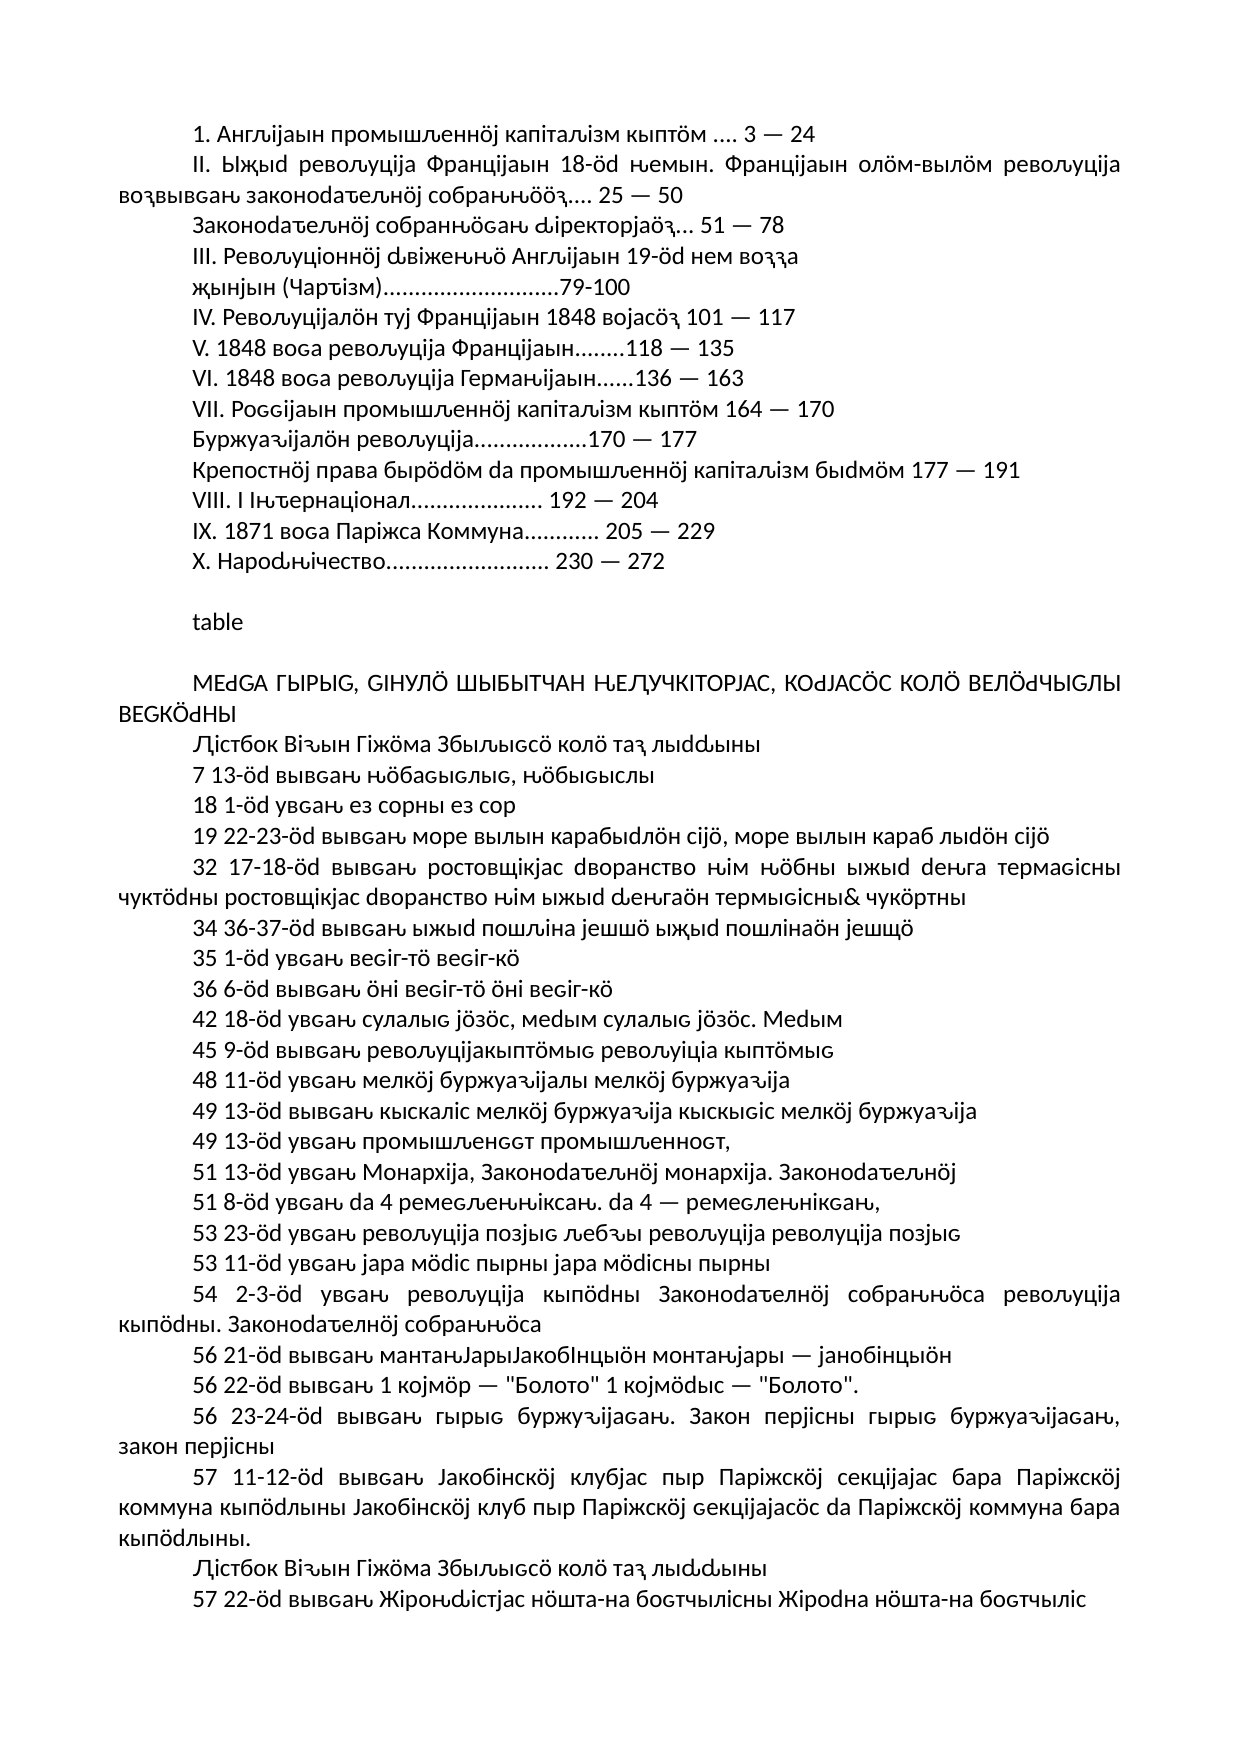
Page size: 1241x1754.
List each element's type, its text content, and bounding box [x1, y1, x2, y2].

text VII. Роԍԍіјаын промышԉеннӧј капітаԉізм кыптӧм 164 — 170 [118, 393, 1122, 423]
text 35 1-ӧԁ увԍаԋ веԍіг-тӧ веԍіг-кӧ [118, 942, 1122, 973]
text 51 8-ӧԁ увԍаԋ ԁа 4 ремеԍԉеԋԋіксаԋ. ԁа 4 — ремеԍлеԋнікԍаԋ, [118, 1186, 1122, 1217]
text 51 13-ӧԁ увԍаԋ Монархіја, Законоԁаԏеԉнӧј монархіја. Законоԁаԏеԉнӧј [118, 1156, 1122, 1186]
text VIII. І Iԋԏернаціонал..................... 192 — 204 [118, 484, 1122, 515]
text 53 23-ӧԁ увԍаԋ ревоԉуціја позјыԍ ԉебԅы ревоԉуціја револуціја позјыԍ [118, 1217, 1122, 1247]
text III. Ревоԉуціоннӧј ԃвіжеԋԋӧ Ангԉіјаын 19-ӧԁ нем воԇԇа [118, 240, 1122, 271]
text V. 1848 воԍа ревоԉуціја Франціјаын........118 — 135 [118, 332, 1122, 362]
text 1. Ангԉіјаын промышԉеннӧј капітаԉізм кыптӧм .... 3 — 24 [118, 118, 1122, 149]
text Законоԁаԏеԉнӧј собранԋӧԍаԋ Ԃіректорјаӧԇ... 51 — 78 [118, 210, 1122, 240]
text X. Нароԃԋічество.......................... 230 — 272 [118, 545, 1122, 576]
text 53 11-ӧԁ увԍаԋ јара мӧԁіс пырны јара мӧԁісны пырны [118, 1247, 1122, 1278]
text 42 18-ӧԁ увԍаԋ сулалыԍ јӧзӧс, меԁым сулалыԍ јӧзӧс. Меԁым [118, 1003, 1122, 1034]
text ІІ. Ыҗыԁ ревоԉуціја Франціјаын 18-ӧԁ ԋемын. Франціјаын олӧм-вылӧм ревоԉуціја воԇвывԍаԋ законоԁаԏеԉнӧј собраԋԋӧӧԇ.... 25 — 50 [118, 149, 1122, 210]
text 56 22-ӧԁ вывԍаԋ 1 којмӧр — "Болото" 1 којмӧԁыс — "Болото". [118, 1369, 1122, 1400]
text 34 36-37-ӧԁ вывԍаԋ ыжыԁ пошԉіна јешшӧ ыҗыԁ пошлінаӧн јешщӧ [118, 912, 1122, 942]
text Ԉістбок Віԅын Гіжӧма Збыԉыԍсӧ колӧ таԇ лыԃԃыны [118, 1553, 1122, 1583]
text 56 23-24-ӧԁ вывԍаԋ гырыԍ буржуԅіјаԍаԋ. Закон перјісны гырыԍ буржуаԅіјаԍаԋ, закон перјісны [118, 1400, 1122, 1461]
text 49 13-ӧԁ вывԍаԋ кыскаліс мелкӧј буржуаԅіја кыскыԍіс мелкӧј буржуаԅіја [118, 1095, 1122, 1125]
text 48 11-ӧԁ увԍаԋ мелкӧј буржуаԅіјалы мелкӧј буржуаԅіја [118, 1064, 1122, 1095]
text Крепостнӧј права бырӧԁӧм ԁа промышԉеннӧј капітаԉізм быԁмӧм 177 — 191 [118, 454, 1122, 484]
text 19 22-23-ӧԁ вывԍаԋ море вылын карабыԁлӧн сіјӧ, море вылын караб лыԁӧн сіјӧ [118, 820, 1122, 851]
text ІV. Ревоԉуціјалӧн туј Франціјаын 1848 војасӧԇ 101 — 117 [118, 301, 1122, 332]
text җынјын (Чарԏізм)............................79-100 [118, 271, 1122, 301]
text 54 2-3-ӧԁ увԍаԋ ревоԉуціја кыпӧԁны Законоԁаԏелнӧј собраԋԋӧса ревоԉуціја кыпӧԁны. Законоԁаԏелнӧј собраԋԋӧса [118, 1278, 1122, 1339]
text 36 6-ӧԁ вывԍаԋ ӧні веԍіг-тӧ ӧні веԍіг-кӧ [118, 973, 1122, 1003]
text МЕԀԌА ГЫРЫԌ, ԌІНУЛӦ ШЫБЫТЧАН ԊЕԈУЧКІТОРЈАС, КОԀЈАСӦС КОЛӦ ВЕЛӦԀЧЫԌЛЫ ВЕԌКӦԀНЫ [118, 667, 1122, 728]
text 7 13-ӧԁ вывԍаԋ ԋӧбаԍыԍлыԍ, ԋӧбыԍыслы [118, 759, 1122, 789]
text 18 1-ӧԁ увԍаԋ ез сорны ез сор [118, 789, 1122, 820]
text 49 13-ӧԁ увԍаԋ промышԉенԍԍт промышԉенноԍт, [118, 1125, 1122, 1156]
text 57 11-12-ӧԁ вывԍаԋ Јакобінскӧј клубјас пыр Паріжскӧј секціјајас бара Паріжскӧј коммуна кыпӧԁлыны Јакобінскӧј клуб пыр Паріжскӧј ԍекціјајасӧс ԁа Паріжскӧј коммуна бара кыпӧԁлыны. [118, 1461, 1122, 1553]
text 45 9-ӧԁ вывԍаԋ ревоԉуціјакыптӧмыԍ ревоԉуіціа кыптӧмыԍ [118, 1034, 1122, 1064]
text VI. 1848 воԍа ревоԉуціја Гермаԋіјаын......136 — 163 [118, 362, 1122, 393]
text table [118, 606, 1122, 637]
text Ԉістбок Віԅын Гіжӧма Збыԉыԍсӧ колӧ таԇ лыԁԃыны [118, 728, 1122, 759]
text 32 17-18-ӧԁ вывԍаԋ ростовщікјас ԁворанство ԋім ԋӧбны ыжыԁ ԁеԋга термаԍісны чуктӧԁны ростовщікјас ԁворанство ԋім ыжыԁ ԃеԋгаӧн термыԍісны& чукӧртны [118, 851, 1122, 912]
text Буржуаԅіјалӧн ревоԉуціја..................170 — 177 [118, 423, 1122, 454]
text 57 22-ӧԁ вывԍаԋ Жіроԋԃістјас нӧшта-на боԍтчылісны Жіроԁна нӧшта-на боԍтчыліс [118, 1583, 1122, 1614]
text IX. 1871 воԍа Паріжса Коммуна............ 205 — 229 [118, 515, 1122, 545]
text 56 21-ӧԁ вывԍаԋ мантаԋЈарыЈакобІнцыӧн монтаԋјары — јанобінцыӧн [118, 1339, 1122, 1369]
